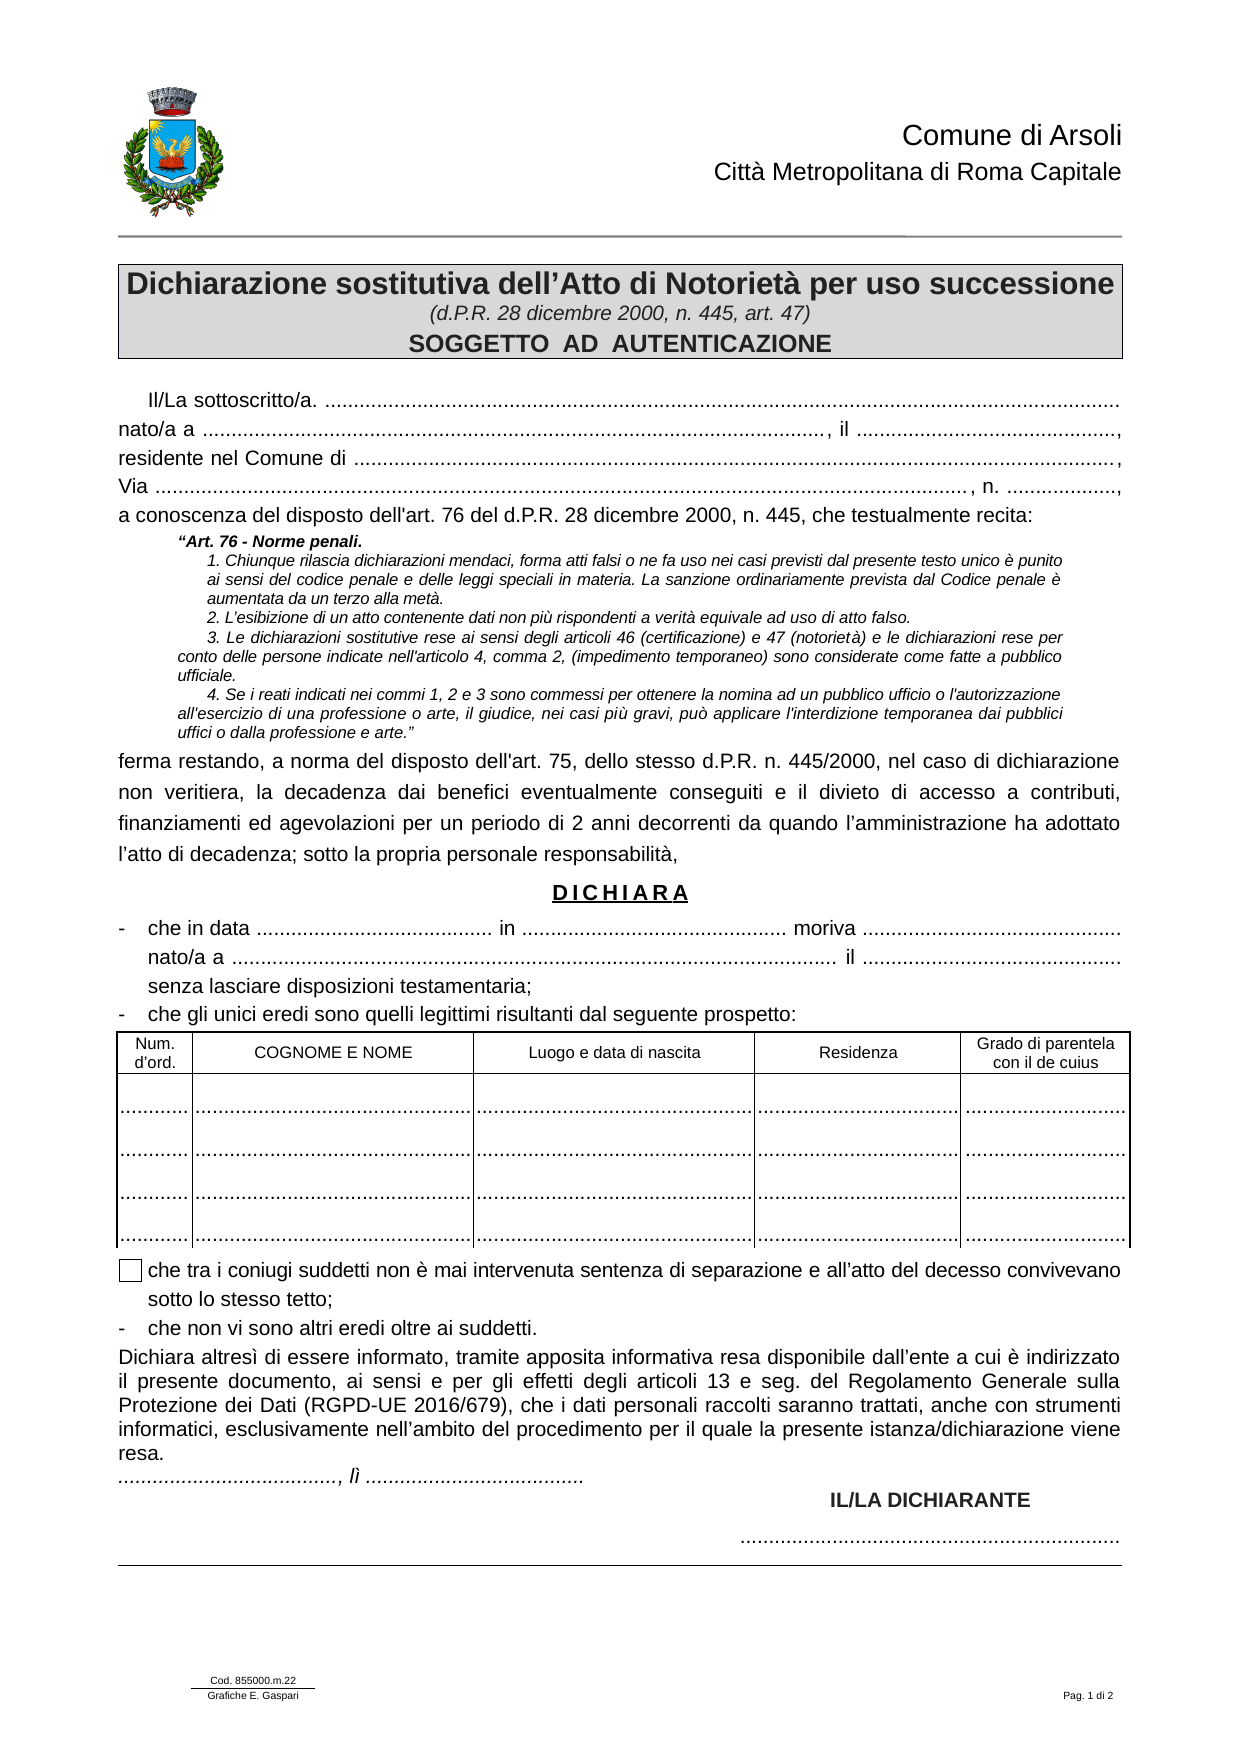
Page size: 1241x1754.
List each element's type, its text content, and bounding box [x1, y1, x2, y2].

text 1. Chiunque rilascia dichiarazioni mendaci, forma atti falsi o ne fa uso nei casi previsti dal presente testo unico è punito ai sensi del codice penale e delle leggi speciali in materia. La sanzione ordinariamente prevista dal Codice penale è aumentata da un terzo alla metà. [207, 551, 1063, 608]
table_cell ................................................ ................................................ ................................................ ................................................ [193, 1074, 473, 1248]
table_cell ................................................ ................................................ ................................................ ................................................ [474, 1074, 754, 1248]
text 2. L’esibizione di un atto contenente dati non più rispondenti a verità equivale ad uso di atto falso. [207, 608, 1063, 627]
table_cell ............ ............ ............ ............ [118, 1074, 192, 1248]
text - che non vi sono altri eredi oltre ai suddetti. [118, 1316, 1122, 1340]
text - che gli unici eredi sono quelli legittimi risultanti dal seguente prospetto: [118, 1002, 1122, 1026]
table_cell ................................... ................................... ................................... ................................... [755, 1074, 960, 1248]
text Città Metropolitana di Roma Capitale [224, 157, 1122, 185]
text ferma restando, a norma del disposto dell'art. 75, dello stesso d.P.R. n. 445/2000, nel caso di dichiarazione non veritiera, la decadenza dai benefici eventualmente conseguiti e il divieto di accesso a contributi, finanziamenti ed agevolazioni per un periodo di 2 anni decorrenti da quando l’amministrazione ha adottato l’atto di decadenza; sotto la propria personale responsabilità, [118, 749, 1122, 866]
text DICHIARA [118, 879, 1122, 905]
text 3. Le dichiarazioni sostitutive rese ai sensi degli articoli 46 (certificazione) e 47 (notorietà) e le dichiarazioni rese per conto delle persone indicate nell'articolo 4, comma 2, (impedimento temporaneo) sono considerate come fatte a pubblico ufficiale. [177, 627, 1063, 685]
text Il/La sottoscritto/a. .......................................................................................................................................... nato/a a ............................................................................................................, il ............................................., residente nel Comune di ...................................................................................................................................., Via ............................................................................................................................................., n. ..................., a conoscenza del disposto dell'art. 76 del d.P.R. 28 dicembre 2000, n. 445, che testualmente recita: [118, 388, 1122, 527]
text - che in data ......................................... in .............................................. moriva ............................................. nato/a a ......................................................................................................... il ............................................. senza lasciare disposizioni testamentaria; [118, 916, 1122, 997]
text ......................................, lì ...................................... [118, 1464, 1122, 1488]
table_header COGNOME E NOME [193, 1033, 473, 1072]
table_header Residenza [755, 1033, 960, 1072]
table_header Dichiarazione sostitutiva dell’Atto di Notorietà per uso successione (d.P.R. 28 dicembre 2000, n. 445, art. 47) SOGGETTO AD AUTENTICAZIONE [119, 265, 1122, 358]
table_header Num. d’ord. [118, 1033, 192, 1072]
table_header Grado di parentela con il de cuius [961, 1033, 1129, 1072]
table_cell ............................ ............................ ............................ ............................ [961, 1074, 1129, 1248]
text Comune di Arsoli [224, 118, 1122, 152]
picture [122, 87, 224, 219]
text IL/LA DICHIARANTE [738, 1488, 1122, 1512]
text che tra i coniugi suddetti non è mai intervenuta sentenza di separazione e all’atto del decesso convivevano sotto lo stesso tetto; [118, 1258, 1122, 1311]
text .................................................................. [738, 1524, 1122, 1548]
text “Art. 76 - Norme penali. [177, 532, 1063, 551]
table_header Luogo e data di nascita [474, 1033, 754, 1072]
text 4. Se i reati indicati nei commi 1, 2 e 3 sono commessi per ottenere la nomina ad un pubblico ufficio o l'autorizzazione all'esercizio di una professione o arte, il giudice, nei casi più gravi, può applicare l'interdizione temporanea dai pubblici uffici o dalla professione e arte.” [177, 685, 1063, 742]
text Dichiara altresì di essere informato, tramite apposita informativa resa disponibile dall’ente a cui è indirizzato il presente documento, ai sensi e per gli effetti degli articoli 13 e seg. del Regolamento Generale sulla Protezione dei Dati (RGPD-UE 2016/679), che i dati personali raccolti saranno trattati, anche con strumenti informatici, esclusivamente nell’ambito del procedimento per il quale la presente istanza/dichiarazione viene resa. [118, 1344, 1122, 1464]
